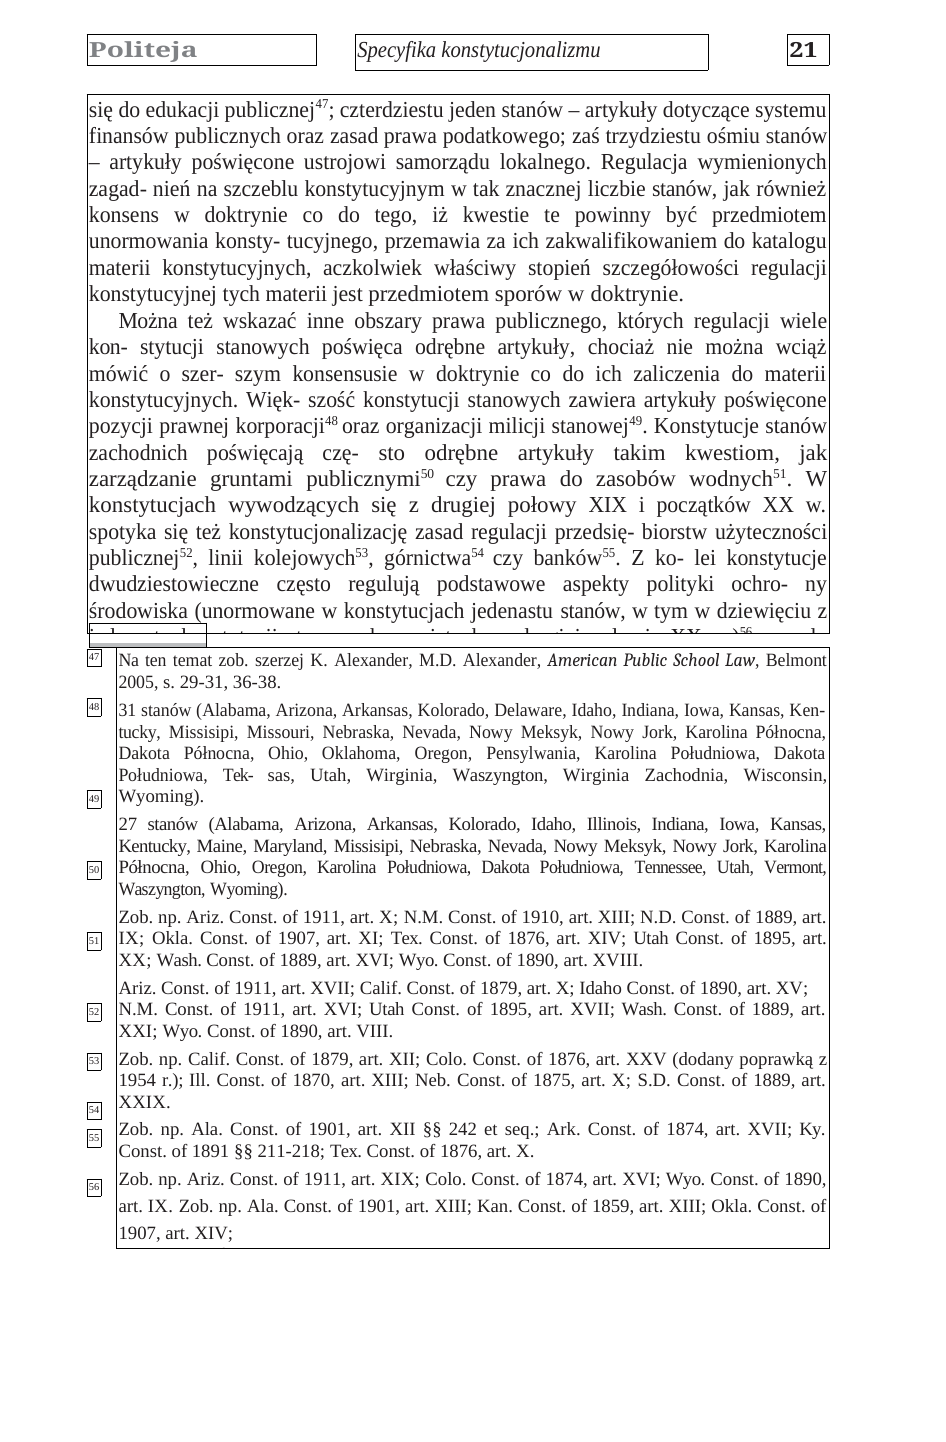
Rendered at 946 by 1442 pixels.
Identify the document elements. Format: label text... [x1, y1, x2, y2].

text 53 [89, 1055, 101, 1067]
text Zob. np. Calif. Const. of 1879, art. XII; Colo. Const. of 1876, art. XXV (dodany poprawką z 1954 r.); Ill. Const. of 1870, art. XIII; Neb. Const. of 1875, art. X; S.D. Const. of 1889, art. XXIX. [118, 1047, 827, 1112]
text 211 [789, 35, 829, 65]
text 27 stanów (Alabama, Arizona, Arkansas, Kolorado, Idaho, Illinois, Indiana, Iowa, Kansas, Kentucky, Maine, Maryland, Missisipi, Nebraska, Nevada, Nowy Meksyk, Nowy Jork, Karolina Północna, Ohio, Oregon, Karolina Południowa, Dakota Południowa, Tennessee, Utah, Vermont, Waszyngton, Wyoming). [118, 813, 827, 899]
text Zob. np. Ariz. Const. of 1911, art. XIX; Colo. Const. of 1874, art. XVI; Wyo. Const. of 1890, art. IX. Zob. np. Ala. Const. of 1901, art. XIII; Kan. Const. of 1859, art. XIII; Okla. Const. of 1907, art. XIV; [118, 1162, 827, 1243]
text 50 [89, 864, 101, 876]
text 47 [89, 651, 101, 663]
text Specyfika konstytucjonalizmu stanowego… [357, 37, 708, 70]
text 55 [89, 1132, 101, 1144]
text 52 [89, 1006, 101, 1018]
text S.D. Const. of 1889, art. XVIII. [118, 1244, 829, 1248]
text Na ten temat zob. szerzej K. Alexander, M.D. Alexander, American Public School Law, Belmont 2005, s. 29-31, 36-38. [118, 649, 827, 693]
text 51 [89, 935, 101, 947]
text 56 [89, 1181, 101, 1193]
text Politeja 3(48)/2017 [89, 35, 316, 65]
text Można też wskazać inne obszary prawa publicznego, których regulacji wiele kon- stytucji stanowych poświęca odrębne artykuły, chociaż nie można wciąż mówić o szer- szym konsensusie w doktrynie co do ich zaliczenia do materii konstytucyjnych. Więk- szość konstytucji stanowych zawiera artykuły poświęcone pozycji prawnej korporacji48 oraz organizacji milicji stanowej49. Konstytucje stanów zachodnich poświęcają czę- sto odrębne artykuły takim kwestiom, jak zarządzanie gruntami publicznymi50 czy prawa do zasobów wodnych51. W konstytucjach wywodzących się z drugiej połowy XIX i początków XX w. spotyka się też konstytucjonalizację zasad regulacji przedsię- biorstw użyteczności publicznej52, linii kolejowych53, górnictwa54 czy banków55. Z ko- lei konstytucje dwudziestowieczne często regulują podstawowe aspekty polityki ochro- ny środowiska (unormowane w konstytucjach jedenastu stanów, w tym w dziewięciu z jedenastu konstytucji stanowych przyjętych w drugiej połowie XX w.)56, zasady funk- [89, 307, 827, 633]
text 54 [89, 1104, 101, 1116]
text się do edukacji publicznej47; czterdziestu jeden stanów – artykuły dotyczące systemu finansów publicznych oraz zasad prawa podatkowego; zaś trzydziestu ośmiu stanów – artykuły poświęcone ustrojowi samorządu lokalnego. Regulacja wymienionych zagad- nień na szczeblu konstytucyjnym w tak znacznej liczbie stanów, jak również konsens w doktrynie co do tego, iż kwestie te powinny być przedmiotem unormowania konsty- tucyjnego, przemawia za ich zakwalifikowaniem do katalogu materii konstytucyjnych, aczkolwiek właściwy stopień szczegółowości regulacji konstytucyjnej tych materii jest przedmiotem sporów w doktrynie. [89, 96, 827, 306]
text Zob. np. Ariz. Const. of 1911, art. X; N.M. Const. of 1910, art. XIII; N.D. Const. of 1889, art. IX; Okla. Const. of 1907, art. XI; Tex. Const. of 1876, art. XIV; Utah Const. of 1895, art. XX; Wash. Const. of 1889, art. XVI; Wyo. Const. of 1890, art. XVIII. [118, 906, 827, 970]
text 48 [89, 700, 101, 712]
text Zob. np. Ala. Const. of 1901, art. XII §§ 242 et seq.; Ark. Const. of 1874, art. XVII; Ky. Const. of 1891 §§ 211-218; Tex. Const. of 1876, art. X. [118, 1118, 827, 1161]
text 31 stanów (Alabama, Arizona, Arkansas, Kolorado, Delaware, Idaho, Indiana, Iowa, Kansas, Ken- tucky, Missisipi, Missouri, Nebraska, Nevada, Nowy Meksyk, Nowy Jork, Karolina Północna, Dakota Północna, Ohio, Oklahoma, Oregon, Pensylwania, Karolina Południowa, Dakota Południowa, Tek- sas, Utah, Wirginia, Waszyngton, Wirginia Zachodnia, Wisconsin, Wyoming). [118, 699, 827, 807]
text Ariz. Const. of 1911, art. XVII; Calif. Const. of 1879, art. X; Idaho Const. of 1890, art. XV; [118, 977, 829, 998]
text 49 [89, 793, 101, 805]
text N.M. Const. of 1911, art. XVI; Utah Const. of 1895, art. XVII; Wash. Const. of 1889, art. XXI; Wyo. Const. of 1890, art. VIII. [118, 998, 827, 1041]
